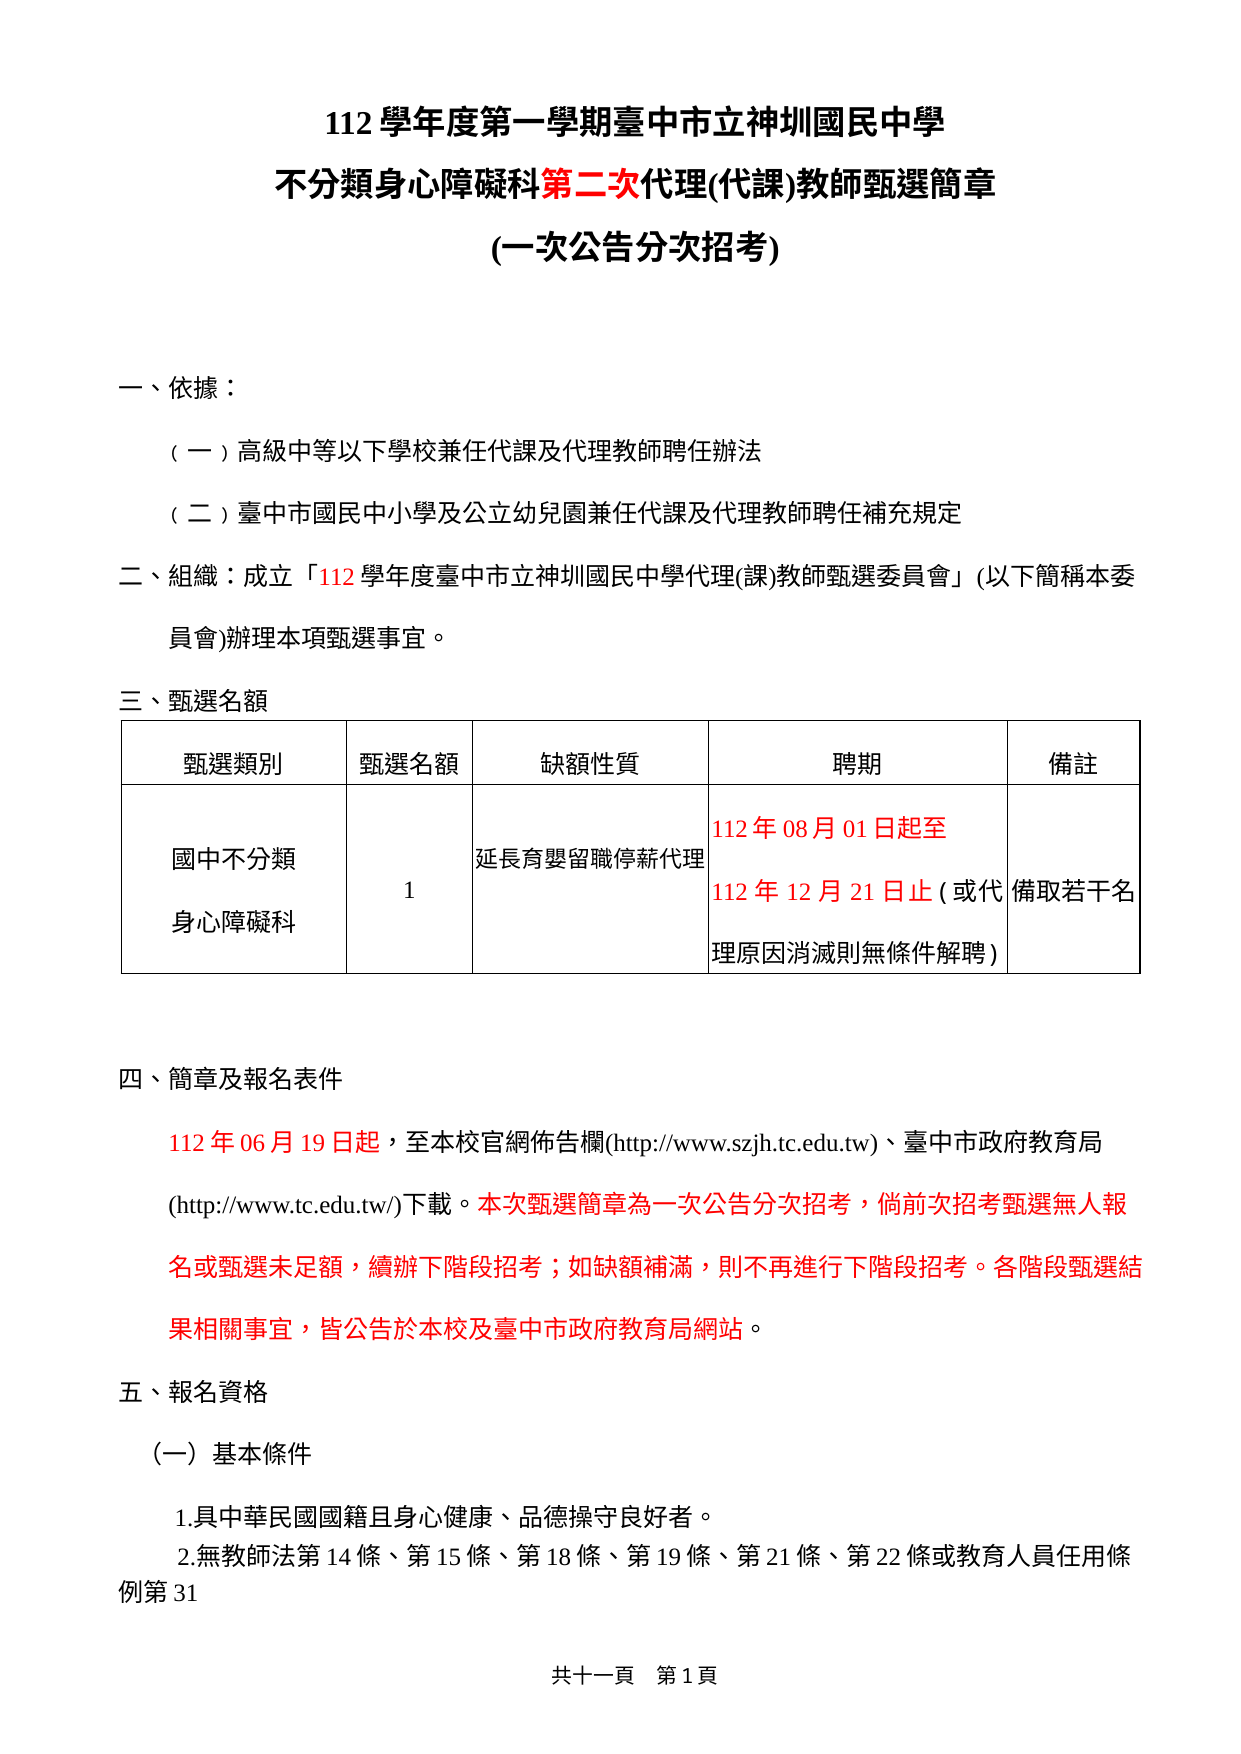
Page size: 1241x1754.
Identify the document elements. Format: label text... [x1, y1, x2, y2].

table_cell 國中不分類 身心障礙科 [122, 785, 346, 972]
text ﹙一﹚高級中等以下學校兼任代課及代理教師聘任辦法 [162, 408, 1152, 470]
text 1.具中華民國國籍且身心健康、品德操守良好者。 [118, 1473, 1152, 1536]
text 2.無教師法第14條、第15條、第18條、第19條、第21條、第22條或教育人員任用條例第31 [118, 1536, 1152, 1608]
table_header 甄選類別 [122, 721, 346, 784]
text 五、報名資格 [118, 1348, 1152, 1411]
table_cell 備取若干名 [1008, 785, 1139, 972]
text 112學年度第一學期臺中市立神圳國民中學 不分類身心障礙科第二次代理(代課)教師甄選簡章 [118, 78, 1152, 203]
table_cell 延長育嬰留職停薪代理 [473, 785, 708, 972]
table_header 缺額性質 [473, 721, 708, 784]
table_cell 1 [347, 785, 472, 972]
text 三、甄選名額 [118, 658, 1152, 720]
table_header 備註 [1008, 721, 1139, 784]
table_cell 112年08月01日起至 112年12月21日止(或代理原因消滅則無條件解聘) [709, 785, 1007, 972]
text 一、依據： [118, 345, 1152, 408]
text ﹙二﹚臺中市國民中小學及公立幼兒園兼任代課及代理教師聘任補充規定 [162, 470, 1152, 533]
text 二、組織：成立「112學年度臺中市立神圳國民中學代理(課)教師甄選委員會」(以下簡稱本委員會)辦理本項甄選事宜。 [118, 533, 1152, 658]
table_header 甄選名額 [347, 721, 472, 784]
text 四、簡章及報名表件 112年06月19日起，至本校官網佈告欄(http://www.szjh.tc.edu.tw)、臺中市政府教育局(http://www.tc.edu.tw/)下載。本次甄選簡章為一次公告分次招考，倘前次招考甄選無人報名或甄選未足額，續辦下階段招考；如缺額補滿，則不再進行下階段招考。各階段甄選結果相關事宜，皆公告於本校及臺中市政府教育局網站。 [118, 1036, 1152, 1348]
table_header 聘期 [709, 721, 1007, 784]
text (一次公告分次招考) [118, 203, 1152, 266]
text （一）基本條件 [118, 1411, 1152, 1473]
